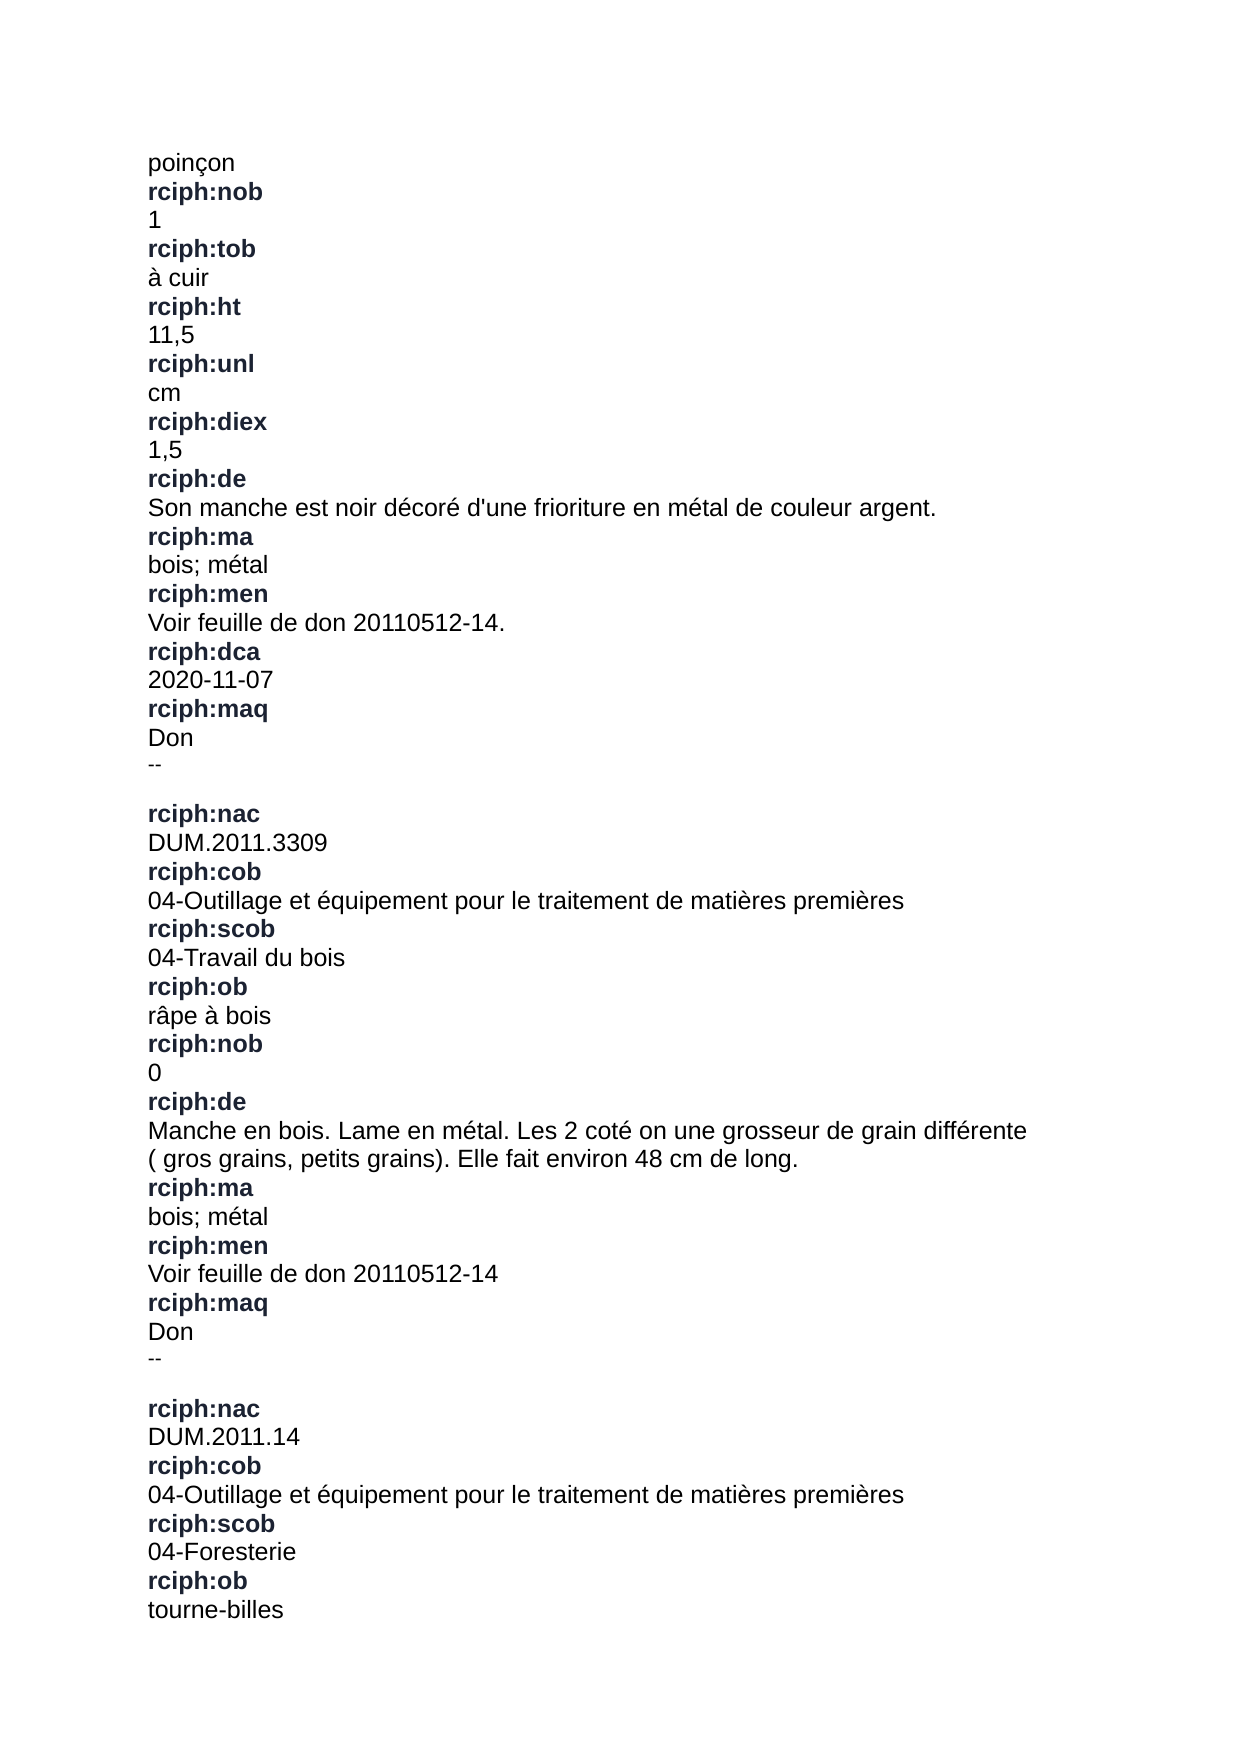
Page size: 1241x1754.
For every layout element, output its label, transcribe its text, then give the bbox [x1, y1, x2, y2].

text 2020-11-07 [148, 665, 1092, 694]
text rciph:tob [148, 234, 1092, 263]
text bois; métal [148, 550, 1092, 579]
text 04-Foresterie [148, 1537, 1092, 1566]
text rciph:nac [148, 1393, 1092, 1422]
text Voir feuille de don 20110512-14. [148, 608, 1092, 636]
text rciph:nac [148, 799, 1092, 828]
text poinçon [148, 148, 1092, 176]
text rciph:ht [148, 291, 1092, 320]
text 1,5 [148, 435, 1092, 464]
text 04-Outillage et équipement pour le traitement de matières premières [148, 886, 1092, 914]
text rciph:maq [148, 1288, 1092, 1317]
text rciph:ma [148, 1173, 1092, 1202]
text rciph:ob [148, 972, 1092, 1001]
text rciph:ob [148, 1566, 1092, 1595]
text rciph:ma [148, 521, 1092, 550]
text bois; métal [148, 1202, 1092, 1231]
text 04-Outillage et équipement pour le traitement de matières premières [148, 1480, 1092, 1508]
text Son manche est noir décoré d'une frioriture en métal de couleur argent. [148, 493, 1092, 521]
text rciph:unl [148, 349, 1092, 378]
text rciph:de [148, 464, 1092, 493]
text rciph:scob [148, 1508, 1092, 1537]
text -- [148, 1346, 1092, 1369]
text rciph:cob [148, 857, 1092, 886]
text 0 [148, 1058, 1092, 1087]
text -- [148, 751, 1092, 775]
text à cuir [148, 263, 1092, 291]
text rciph:de [148, 1087, 1092, 1116]
text rciph:maq [148, 694, 1092, 723]
text Manche en bois. Lame en métal. Les 2 coté on une grosseur de grain différente ( gros grains, petits grains). Elle fait environ 48 cm de long. [148, 1116, 1092, 1173]
text DUM.2011.14 [148, 1422, 1092, 1451]
text Voir feuille de don 20110512-14 [148, 1259, 1092, 1288]
text rciph:diex [148, 406, 1092, 435]
text rciph:nob [148, 1029, 1092, 1058]
text 04-Travail du bois [148, 943, 1092, 972]
text rciph:dca [148, 636, 1092, 665]
text rciph:men [148, 579, 1092, 608]
text Don [148, 723, 1092, 751]
text 11,5 [148, 320, 1092, 349]
text Don [148, 1317, 1092, 1346]
text cm [148, 378, 1092, 406]
text rciph:men [148, 1231, 1092, 1259]
text rciph:scob [148, 914, 1092, 943]
text tourne-billes [148, 1595, 1092, 1623]
text râpe à bois [148, 1001, 1092, 1029]
text rciph:nob [148, 176, 1092, 205]
text 1 [148, 205, 1092, 234]
text rciph:cob [148, 1451, 1092, 1480]
text DUM.2011.3309 [148, 828, 1092, 857]
